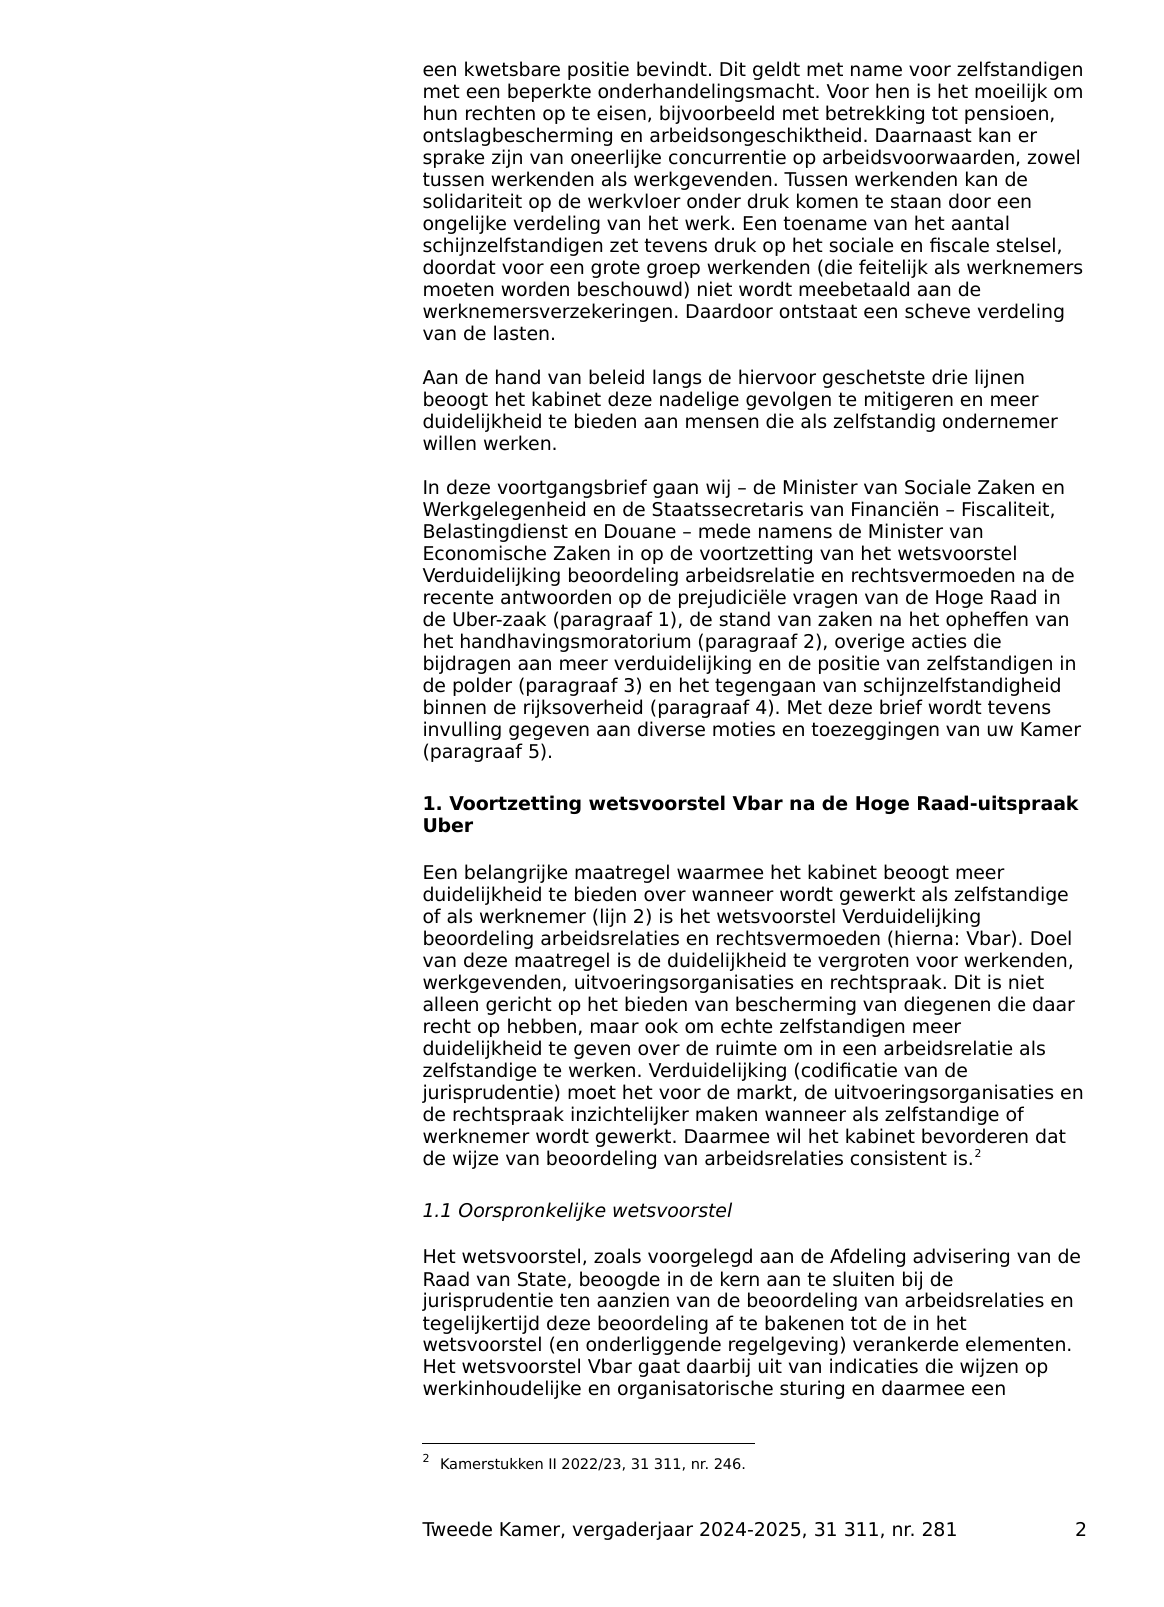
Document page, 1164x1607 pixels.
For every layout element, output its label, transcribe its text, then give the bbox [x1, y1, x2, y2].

text Het wetsvoorstel, zoals voorgelegd aan de Afdeling advisering van de Raad van State, beoogde in de kern aan te sluiten bij de jurisprudentie ten aanzien van de beoordeling van arbeidsrelaties en tegelijkertijd deze beoordeling af te bakenen tot de in het wetsvoorstel (en onderliggende regelgeving) verankerde elementen. Het wetsvoorstel Vbar gaat daarbij uit van indicaties die wijzen op werkinhoudelijke en organisatorische sturing en daarmee een [422, 1246, 1087, 1400]
subtitle 1.1 Oorspronkelijke wetsvoorstel [422, 1199, 1087, 1221]
text Aan de hand van beleid langs de hiervoor geschetste drie lijnen beoogt het kabinet deze nadelige gevolgen te mitigeren en meer duidelijkheid te bieden aan mensen die als zelfstandig ondernemer willen werken. [422, 367, 1087, 455]
subtitle 1. Voortzetting wetsvoorstel Vbar na de Hoge Raad-uitspraak Uber [422, 793, 1087, 837]
text Kamerstukken II 2022/23, 31 311, nr. 246. [422, 1452, 1087, 1474]
text Een belangrijke maatregel waarmee het kabinet beoogt meer duidelijkheid te bieden over wanneer wordt gewerkt als zelfstandige of als werknemer (lijn 2) is het wetsvoorstel Verduidelijking beoordeling arbeidsrelaties en rechtsvermoeden (hierna: Vbar). Doel van deze maatregel is de duidelijkheid te vergroten voor werkenden, werkgevenden, uitvoeringsorganisaties en rechtspraak. Dit is niet alleen gericht op het bieden van bescherming van diegenen die daar recht op hebben, maar ook om echte zelfstandigen meer duidelijkheid te geven over de ruimte om in een arbeidsrelatie als zelfstandige te werken. Verduidelijking (codificatie van de jurisprudentie) moet het voor de markt, de uitvoeringsorganisaties en de rechtspraak inzichtelijker maken wanneer als zelfstandige of werknemer wordt gewerkt. Daarmee wil het kabinet bevorderen dat de wijze van beoordeling van arbeidsrelaties consistent is. [422, 862, 1087, 1169]
text In deze voortgangsbrief gaan wij – de Minister van Sociale Zaken en Werkgelegenheid en de Staatssecretaris van Financiën – Fiscaliteit, Belastingdienst en Douane – mede namens de Minister van Economische Zaken in op de voortzetting van het wetsvoorstel Verduidelijking beoordeling arbeidsrelatie en rechtsvermoeden na de recente antwoorden op de prejudiciële vragen van de Hoge Raad in de Uber-zaak (paragraaf 1), de stand van zaken na het opheffen van het handhavingsmoratorium (paragraaf 2), overige acties die bijdragen aan meer verduidelijking en de positie van zelfstandigen in de polder (paragraaf 3) en het tegengaan van schijnzelfstandigheid binnen de rijksoverheid (paragraaf 4). Met deze brief wordt tevens invulling gegeven aan diverse moties en toezeggingen van uw Kamer (paragraaf 5). [422, 477, 1087, 763]
text een kwetsbare positie bevindt. Dit geldt met name voor zelfstandigen met een beperkte onderhandelingsmacht. Voor hen is het moeilijk om hun rechten op te eisen, bijvoorbeeld met betrekking tot pensioen, ontslagbescherming en arbeidsongeschiktheid. Daarnaast kan er sprake zijn van oneerlijke concurrentie op arbeidsvoorwaarden, zowel tussen werkenden als werkgevenden. Tussen werkenden kan de solidariteit op de werkvloer onder druk komen te staan door een ongelijke verdeling van het werk. Een toename van het aantal schijnzelfstandigen zet tevens druk op het sociale en fiscale stelsel, doordat voor een grote groep werkenden (die feitelijk als werknemers moeten worden beschouwd) niet wordt meebetaald aan de werknemersverzekeringen. Daardoor ontstaat een scheve verdeling van de lasten. [422, 59, 1087, 345]
